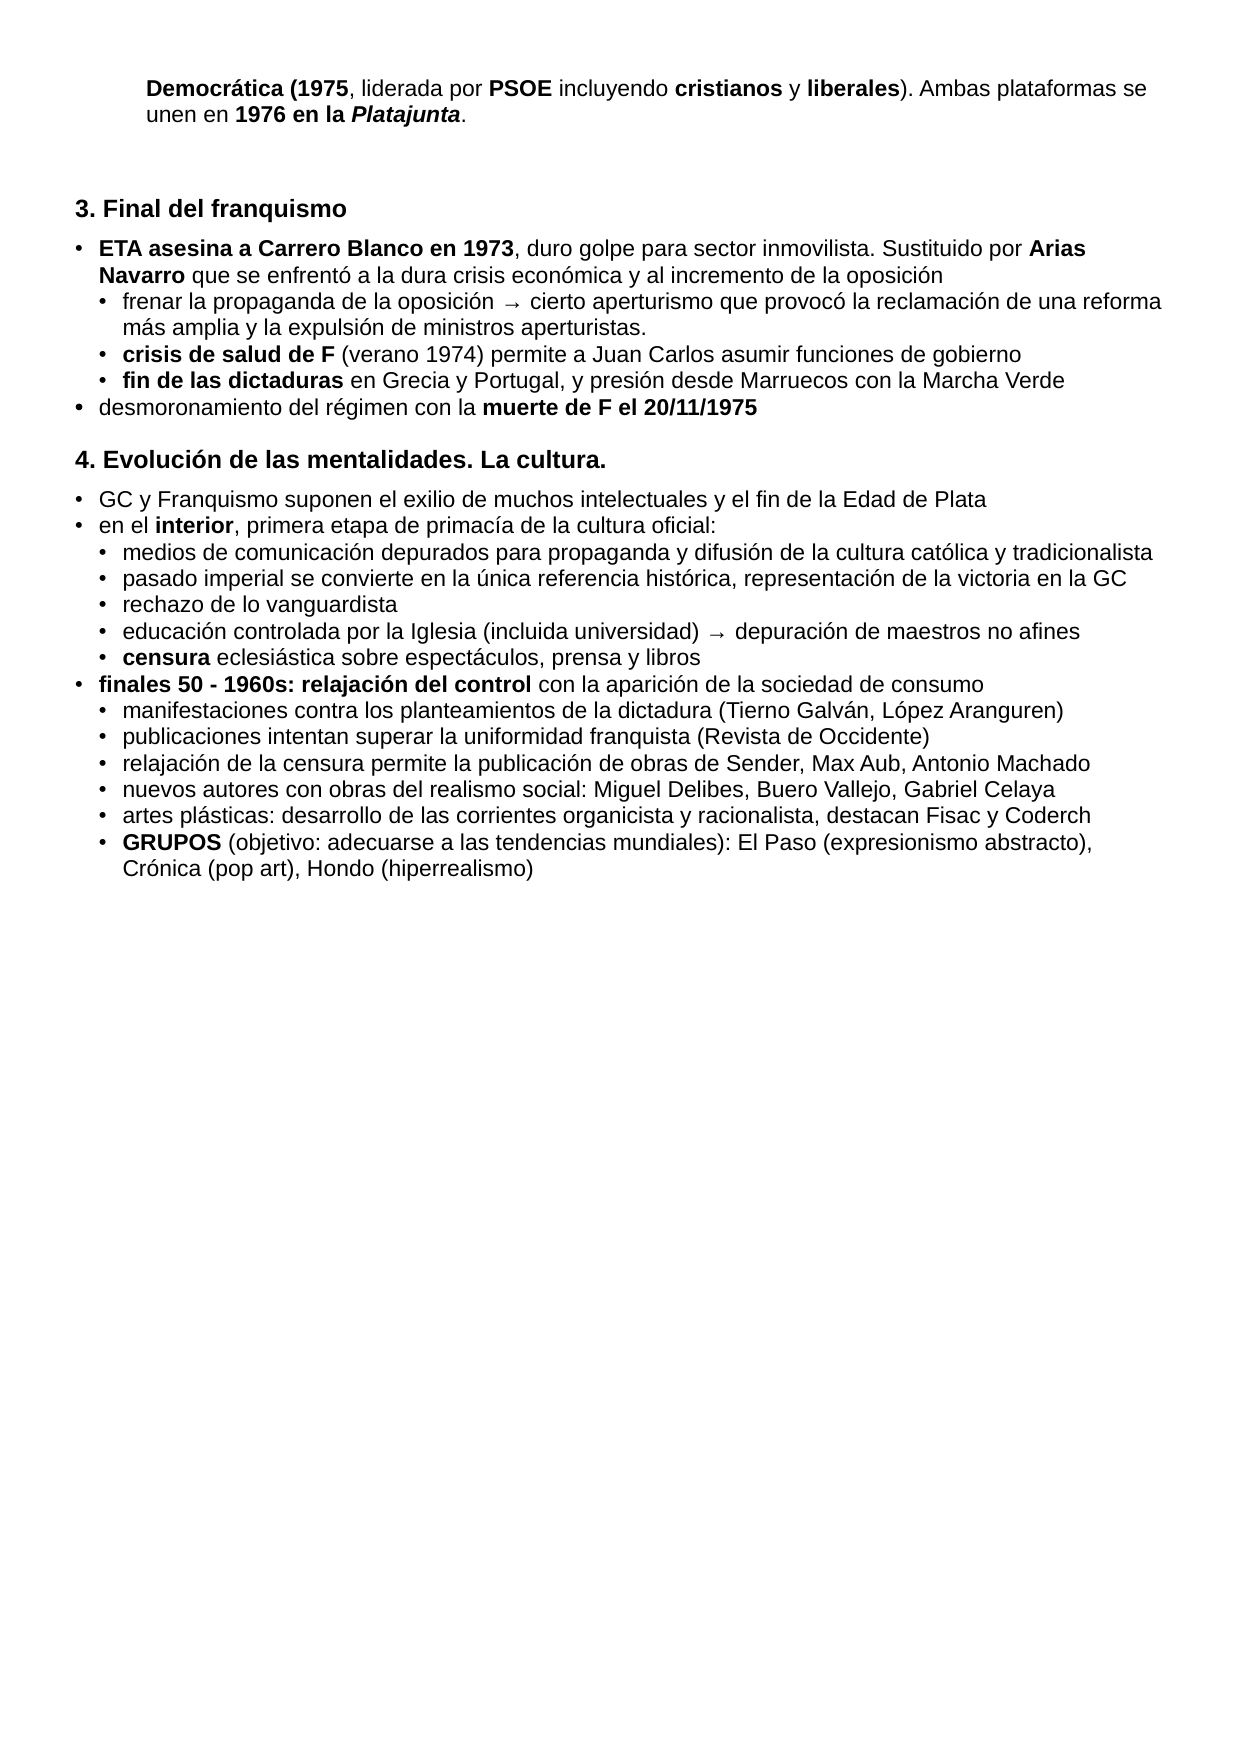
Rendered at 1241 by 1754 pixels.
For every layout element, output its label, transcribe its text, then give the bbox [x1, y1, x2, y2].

list censura eclesiástica sobre espectáculos, prensa y libros [99, 644, 1166, 671]
list crisis de salud de F (verano 1974) permite a Juan Carlos asumir funciones de gobierno [99, 341, 1166, 367]
list GRUPOS (objetivo: adecuarse a las tendencias mundiales): El Paso (expresionismo abstracto), Crónica (pop art), Hondo (hiperrealismo) [99, 829, 1166, 881]
subtitle 3. Final del franquismo [75, 194, 1166, 223]
list pasado imperial se convierte en la única referencia histórica, representación de la victoria en la GC [99, 565, 1166, 591]
list manifestaciones contra los planteamientos de la dictadura (Tierno Galván, López Aranguren) [99, 697, 1166, 723]
list frenar la propaganda de la oposición → cierto aperturismo que provocó la reclamación de una reforma más amplia y la expulsión de ministros aperturistas. [99, 288, 1166, 341]
list ETA asesina a Carrero Blanco en 1973, duro golpe para sector inmovilista. Sustituido por Arias Navarro que se enfrentó a la dura crisis económica y al incremento de la oposición [75, 235, 1166, 288]
list GC y Franquismo suponen el exilio de muchos intelectuales y el fin de la Edad de Plata [75, 486, 1166, 512]
list nuevos autores con obras del realismo social: Miguel Delibes, Buero Vallejo, Gabriel Celaya [99, 776, 1166, 802]
list artes plásticas: desarrollo de las corrientes organicista y racionalista, destacan Fisac y Coderch [99, 802, 1166, 829]
list rechazo de lo vanguardista [99, 591, 1166, 618]
list medios de comunicación depurados para propaganda y difusión de la cultura católica y tradicionalista [99, 539, 1166, 565]
list Democrática (1975, liderada por PSOE incluyendo cristianos y liberales). Ambas plataformas se unen en 1976 en la Platajunta. [122, 75, 1166, 128]
subtitle 4. Evolución de las mentalidades. La cultura. [75, 445, 1166, 473]
list finales 50 - 1960s: relajación del control con la aparición de la sociedad de consumo [75, 671, 1166, 697]
list relajación de la censura permite la publicación de obras de Sender, Max Aub, Antonio Machado [99, 749, 1166, 776]
list en el interior, primera etapa de primacía de la cultura oficial: [75, 512, 1166, 539]
list fin de las dictaduras en Grecia y Portugal, y presión desde Marruecos con la Marcha Verde [99, 367, 1166, 393]
list desmoronamiento del régimen con la muerte de F el 20/11/1975 [75, 393, 1166, 420]
list publicaciones intentan superar la uniformidad franquista (Revista de Occidente) [99, 723, 1166, 749]
list educación controlada por la Iglesia (incluida universidad) → depuración de maestros no afines [99, 618, 1166, 644]
